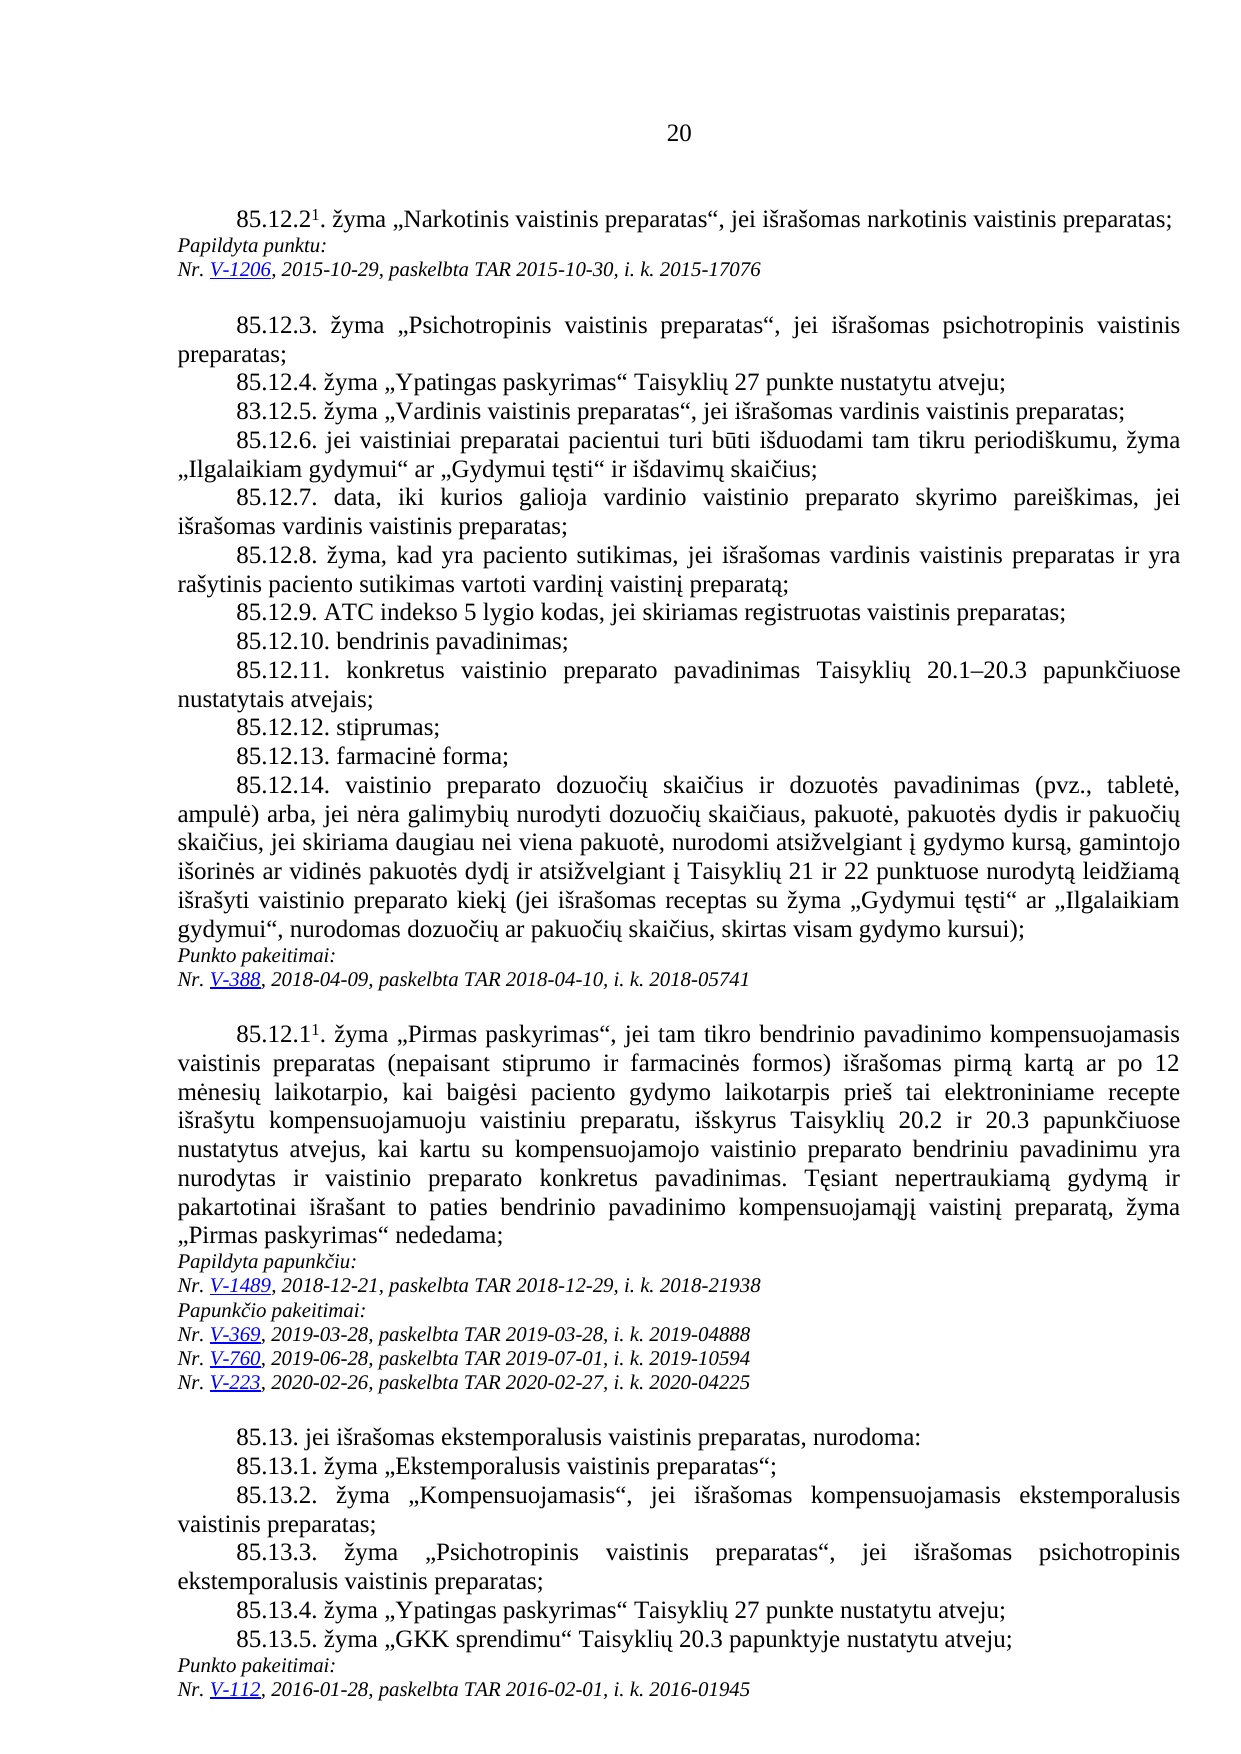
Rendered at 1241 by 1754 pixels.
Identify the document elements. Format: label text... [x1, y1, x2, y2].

text 85.12.7. data, iki kurios galioja vardinio vaistinio preparato skyrimo pareiškimas, jei išrašomas vardinis vaistinis preparatas; [177, 482, 1181, 540]
text Nr. V-112, 2016-01-28, paskelbta TAR 2016-02-01, i. k. 2016-01945 [177, 1677, 1181, 1701]
text 85.12.11. konkretus vaistinio preparato pavadinimas Taisyklių 20.1–20.3 papunkčiuose nustatytais atvejais; [177, 655, 1181, 712]
text 85.12.21. žyma „Narkotinis vaistinis preparatas“, jei išrašomas narkotinis vaistinis preparatas; [177, 204, 1181, 233]
text Nr. V-1206, 2015-10-29, paskelbta TAR 2015-10-30, i. k. 2015-17076 [177, 257, 1181, 281]
text 85.12.13. farmacinė forma; [177, 741, 1181, 770]
text 85.13.2. žyma „Kompensuojamasis“, jei išrašomas kompensuojamasis ekstemporalusis vaistinis preparatas; [177, 1480, 1181, 1537]
text Nr. V-223, 2020-02-26, paskelbta TAR 2020-02-27, i. k. 2020-04225 [177, 1370, 1181, 1394]
text 85.12.6. jei vaistiniai preparatai pacientui turi būti išduodami tam tikru periodiškumu, žyma „Ilgalaikiam gydymui“ ar „Gydymui tęsti“ ir išdavimų skaičius; [177, 425, 1181, 482]
text 85.12.3. žyma „Psichotropinis vaistinis preparatas“, jei išrašomas psichotropinis vaistinis preparatas; [177, 310, 1181, 367]
text 85.12.12. stiprumas; [177, 712, 1181, 741]
text Nr. V-760, 2019-06-28, paskelbta TAR 2019-07-01, i. k. 2019-10594 [177, 1346, 1181, 1370]
text 85.12.4. žyma „Ypatingas paskyrimas“ Taisyklių 27 punkte nustatytu atveju; [177, 367, 1181, 396]
text 85.13.4. žyma „Ypatingas paskyrimas“ Taisyklių 27 punkte nustatytu atveju; [177, 1595, 1181, 1624]
text Nr. V-388, 2018-04-09, paskelbta TAR 2018-04-10, i. k. 2018-05741 [177, 967, 1181, 991]
text 85.12.14. vaistinio preparato dozuočių skaičius ir dozuotės pavadinimas (pvz., tabletė, ampulė) arba, jei nėra galimybių nurodyti dozuočių skaičiaus, pakuotė, pakuotės dydis ir pakuočių skaičius, jei skiriama daugiau nei viena pakuotė, nurodomi atsižvelgiant į gydymo kursą, gamintojo išorinės ar vidinės pakuotės dydį ir atsižvelgiant į Taisyklių 21 ir 22 punktuose nurodytą leidžiamą išrašyti vaistinio preparato kiekį (jei išrašomas receptas su žyma „Gydymui tęsti“ ar „Ilgalaikiam gydymui“, nurodomas dozuočių ar pakuočių skaičius, skirtas visam gydymo kursui); [177, 770, 1181, 942]
text 85.12.10. bendrinis pavadinimas; [177, 626, 1181, 655]
text Punkto pakeitimai: [177, 1652, 1181, 1677]
text Nr. V-369, 2019-03-28, paskelbta TAR 2019-03-28, i. k. 2019-04888 [177, 1322, 1181, 1346]
text Papildyta punktu: [177, 233, 1181, 257]
text 85.13. jei išrašomas ekstemporalusis vaistinis preparatas, nurodoma: [177, 1422, 1181, 1451]
text 85.13.5. žyma „GKK sprendimu“ Taisyklių 20.3 papunktyje nustatytu atveju; [177, 1624, 1181, 1652]
text 85.13.1. žyma „Ekstemporalusis vaistinis preparatas“; [177, 1451, 1181, 1480]
text 85.12.11. žyma „Pirmas paskyrimas“, jei tam tikro bendrinio pavadinimo kompensuojamasis vaistinis preparatas (nepaisant stiprumo ir farmacinės formos) išrašomas pirmą kartą ar po 12 mėnesių laikotarpio, kai baigėsi paciento gydymo laikotarpis prieš tai elektroniniame recepte išrašytu kompensuojamuoju vaistiniu preparatu, išskyrus Taisyklių 20.2 ir 20.3 papunkčiuose nustatytus atvejus, kai kartu su kompensuojamojo vaistinio preparato bendriniu pavadinimu yra nurodytas ir vaistinio preparato konkretus pavadinimas. Tęsiant nepertraukiamą gydymą ir pakartotinai išrašant to paties bendrinio pavadinimo kompensuojamąjį vaistinį preparatą, žyma „Pirmas paskyrimas“ nededama; [177, 1019, 1181, 1249]
text Punkto pakeitimai: [177, 942, 1181, 967]
text 85.13.3. žyma „Psichotropinis vaistinis preparatas“, jei išrašomas psichotropinis ekstemporalusis vaistinis preparatas; [177, 1537, 1181, 1595]
text 83.12.5. žyma „Vardinis vaistinis preparatas“, jei išrašomas vardinis vaistinis preparatas; [177, 396, 1181, 425]
text Nr. V-1489, 2018-12-21, paskelbta TAR 2018-12-29, i. k. 2018-21938 [177, 1273, 1181, 1297]
text Papunkčio pakeitimai: [177, 1297, 1181, 1322]
text 85.12.8. žyma, kad yra paciento sutikimas, jei išrašomas vardinis vaistinis preparatas ir yra rašytinis paciento sutikimas vartoti vardinį vaistinį preparatą; [177, 540, 1181, 597]
text Papildyta papunkčiu: [177, 1249, 1181, 1273]
text 85.12.9. ATC indekso 5 lygio kodas, jei skiriamas registruotas vaistinis preparatas; [177, 597, 1181, 626]
